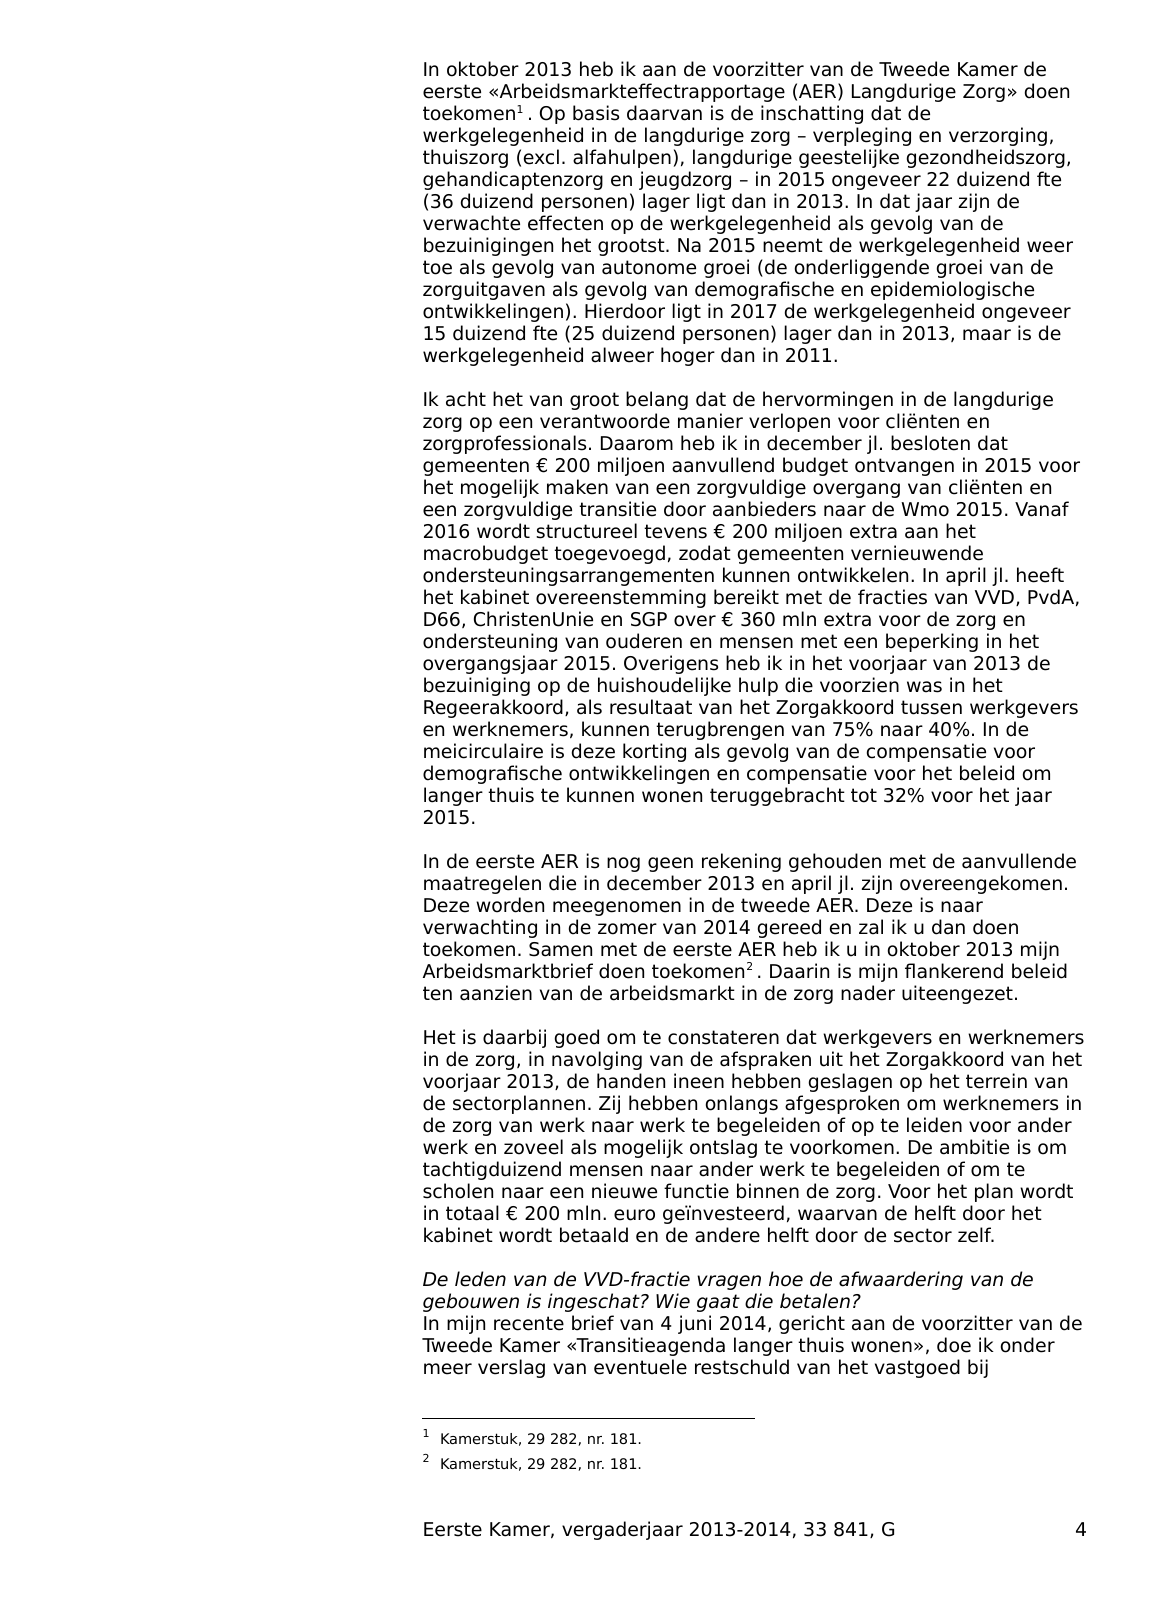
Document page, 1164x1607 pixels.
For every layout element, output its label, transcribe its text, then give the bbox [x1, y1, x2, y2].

text De leden van de VVD-fractie vragen hoe de afwaardering van de gebouwen is ingeschat? Wie gaat die betalen? [422, 1269, 1087, 1313]
text Kamerstuk, 29 282, nr. 181. [422, 1452, 1087, 1474]
text In de eerste AER is nog geen rekening gehouden met de aanvullende maatregelen die in december 2013 en april jl. zijn overeengekomen. Deze worden meegenomen in de tweede AER. Deze is naar verwachting in de zomer van 2014 gereed en zal ik u dan doen toekomen. Samen met de eerste AER heb ik u in oktober 2013 mijn Arbeidsmarktbrief doen toekomen. Daarin is mijn flankerend beleid ten aanzien van de arbeidsmarkt in de zorg nader uiteengezet. [422, 851, 1087, 1004]
text In mijn recente brief van 4 juni 2014, gericht aan de voorzitter van de Tweede Kamer «Transitieagenda langer thuis wonen», doe ik onder meer verslag van eventuele restschuld van het vastgoed bij [422, 1313, 1087, 1379]
text Het is daarbij goed om te constateren dat werkgevers en werknemers in de zorg, in navolging van de afspraken uit het Zorgakkoord van het voorjaar 2013, de handen ineen hebben geslagen op het terrein van de sectorplannen. Zij hebben onlangs afgesproken om werknemers in de zorg van werk naar werk te begeleiden of op te leiden voor ander werk en zoveel als mogelijk ontslag te voorkomen. De ambitie is om tachtigduizend mensen naar ander werk te begeleiden of om te scholen naar een nieuwe functie binnen de zorg. Voor het plan wordt in totaal € 200 mln. euro geïnvesteerd, waarvan de helft door het kabinet wordt betaald en de andere helft door de sector zelf. [422, 1027, 1087, 1247]
text In oktober 2013 heb ik aan de voorzitter van de Tweede Kamer de eerste «Arbeidsmarkteffectrapportage (AER) Langdurige Zorg» doen toekomen. Op basis daarvan is de inschatting dat de werkgelegenheid in de langdurige zorg – verpleging en verzorging, thuiszorg (excl. alfahulpen), langdurige geestelijke gezondheidszorg, gehandicaptenzorg en jeugdzorg – in 2015 ongeveer 22 duizend fte (36 duizend personen) lager ligt dan in 2013. In dat jaar zijn de verwachte effecten op de werkgelegenheid als gevolg van de bezuinigingen het grootst. Na 2015 neemt de werkgelegenheid weer toe als gevolg van autonome groei (de onderliggende groei van de zorguitgaven als gevolg van demografische en epidemiologische ontwikkelingen). Hierdoor ligt in 2017 de werkgelegenheid ongeveer 15 duizend fte (25 duizend personen) lager dan in 2013, maar is de werkgelegenheid alweer hoger dan in 2011. [422, 59, 1087, 367]
text Kamerstuk, 29 282, nr. 181. [422, 1427, 1087, 1449]
text Ik acht het van groot belang dat de hervormingen in de langdurige zorg op een verantwoorde manier verlopen voor cliënten en zorgprofessionals. Daarom heb ik in december jl. besloten dat gemeenten € 200 miljoen aanvullend budget ontvangen in 2015 voor het mogelijk maken van een zorgvuldige overgang van cliënten en een zorgvuldige transitie door aanbieders naar de Wmo 2015. Vanaf 2016 wordt structureel tevens € 200 miljoen extra aan het macrobudget toegevoegd, zodat gemeenten vernieuwende ondersteuningsarrangementen kunnen ontwikkelen. In april jl. heeft het kabinet overeenstemming bereikt met de fracties van VVD, PvdA, D66, ChristenUnie en SGP over € 360 mln extra voor de zorg en ondersteuning van ouderen en mensen met een beperking in het overgangsjaar 2015. Overigens heb ik in het voorjaar van 2013 de bezuiniging op de huishoudelijke hulp die voorzien was in het Regeerakkoord, als resultaat van het Zorgakkoord tussen werkgevers en werknemers, kunnen terugbrengen van 75% naar 40%. In de meicirculaire is deze korting als gevolg van de compensatie voor demografische ontwikkelingen en compensatie voor het beleid om langer thuis te kunnen wonen teruggebracht tot 32% voor het jaar 2015. [422, 389, 1087, 828]
